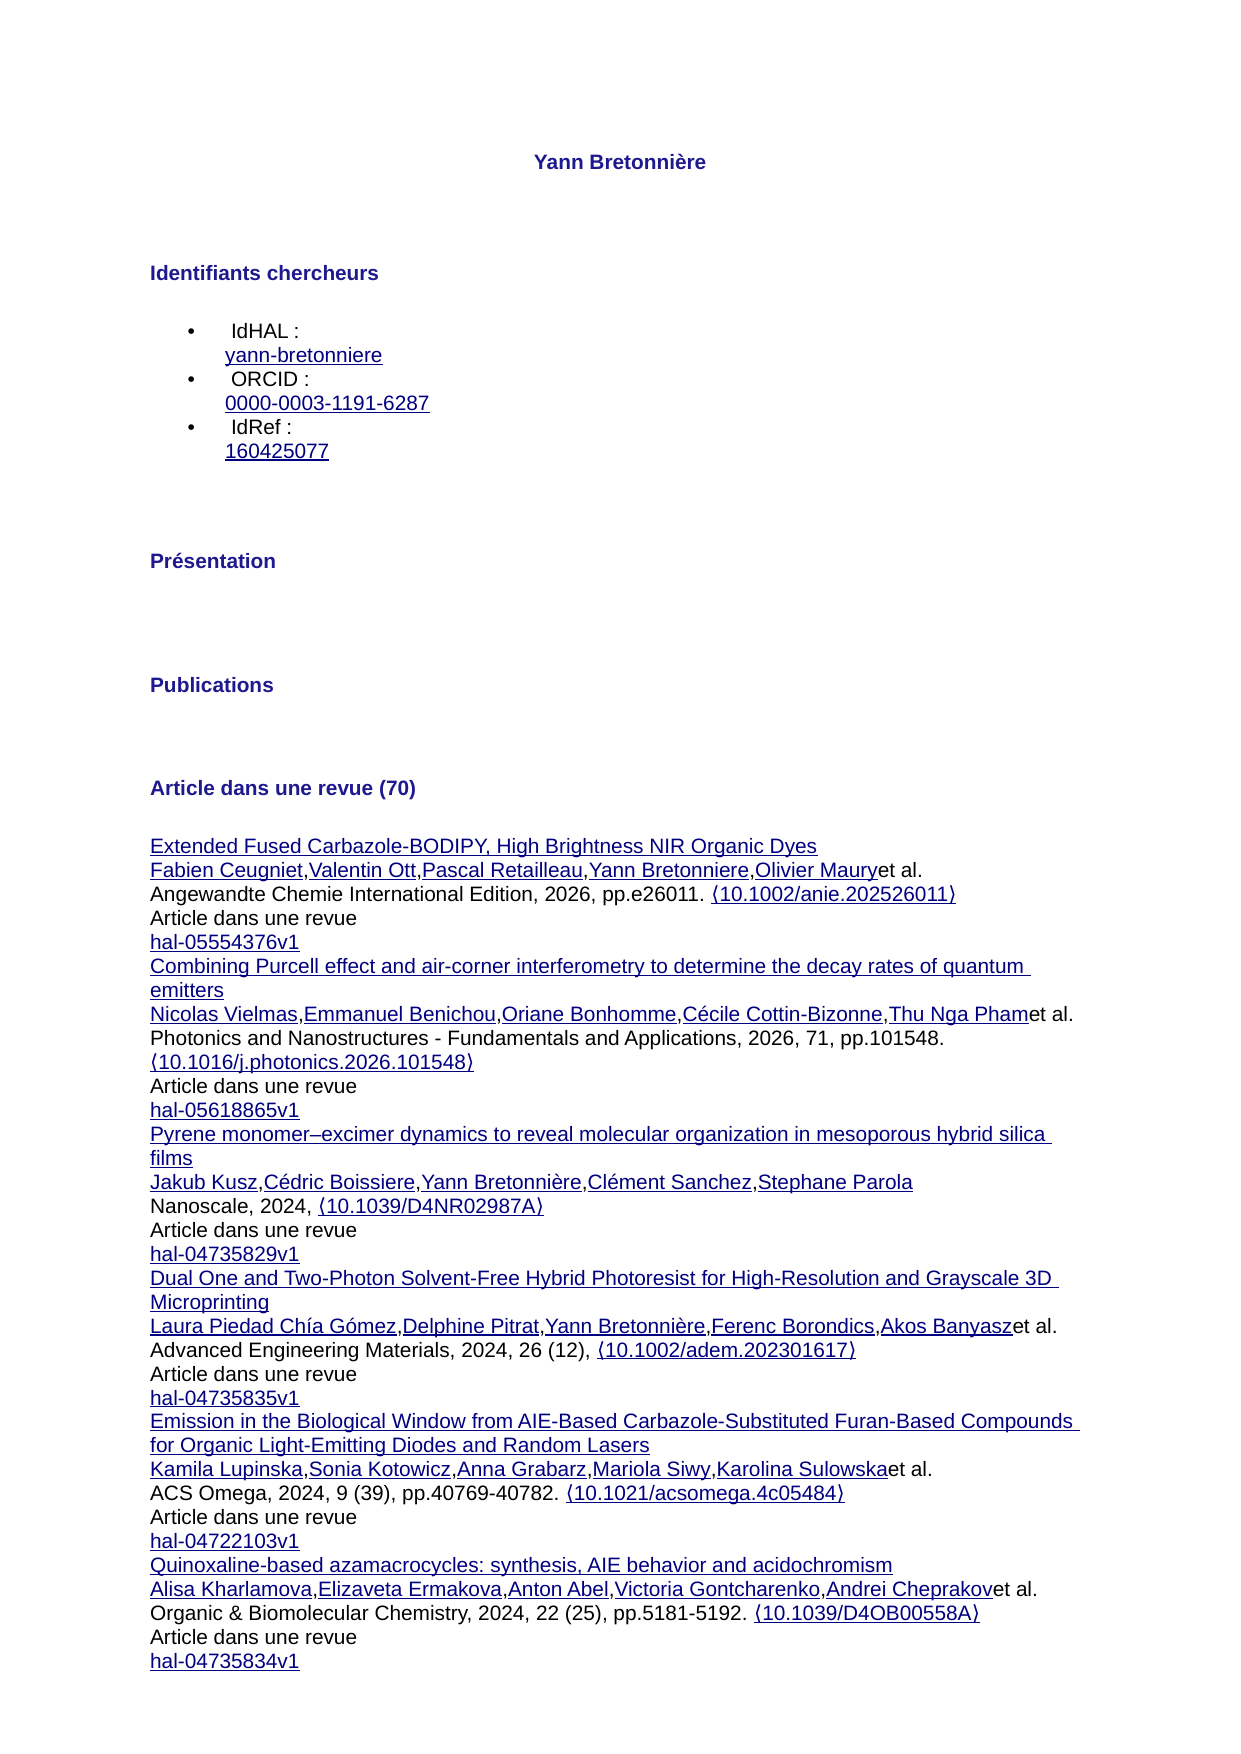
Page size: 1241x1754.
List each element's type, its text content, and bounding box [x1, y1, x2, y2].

subtitle Publications [150, 673, 1090, 697]
list 160425077 [187, 438, 1090, 462]
list 0000-0003-1191-6287 [187, 391, 1090, 414]
table_cell Quinoxaline-based azamacrocycles: synthesis, AIE behavior and acidochromism Alisa Kharlamova,Elizaveta Ermakova,Anton Abel,Victoria Gontcharenko,Andrei Cheprakovet al. Organic & Biomolecular Chemistry, 2024, 22 (25), pp.5181-5192. ⟨10.1039/D4OB00558A⟩ Article dans une revue hal-04735834v1 [150, 1553, 1090, 1673]
table_cell Emission in the Biological Window from AIE-Based Carbazole-Substituted Furan-Based Compounds for Organic Light-Emitting Diodes and Random Lasers Kamila Lupinska,Sonia Kotowicz,Anna Grabarz,Mariola Siwy,Karolina Sulowskaet al. ACS Omega, 2024, 9 (39), pp.40769-40782. ⟨10.1021/acsomega.4c05484⟩ Article dans une revue hal-04722103v1 [150, 1409, 1090, 1553]
list IdRef : [187, 414, 1090, 438]
table_cell Dual One and Two‐Photon Solvent‐Free Hybrid Photoresist for High‐Resolution and Grayscale 3D Microprinting Laura Piedad Chía Gómez,Delphine Pitrat,Yann Bretonnière,Ferenc Borondics,Akos Banyaszet al. Advanced Engineering Materials, 2024, 26 (12), ⟨10.1002/adem.202301617⟩ Article dans une revue hal-04735835v1 [150, 1266, 1090, 1409]
table_cell Pyrene monomer–excimer dynamics to reveal molecular organization in mesoporous hybrid silica films Jakub Kusz,Cédric Boissiere,Yann Bretonnière,Clément Sanchez,Stephane Parola Nanoscale, 2024, ⟨10.1039/D4NR02987A⟩ Article dans une revue hal-04735829v1 [150, 1122, 1090, 1266]
subtitle Identifiants chercheurs [150, 260, 1090, 284]
list ORCID : [187, 367, 1090, 391]
list IdHAL : [187, 319, 1090, 343]
table_cell Combining Purcell effect and air-corner interferometry to determine the decay rates of quantum emitters Nicolas Vielmas,Emmanuel Benichou,Oriane Bonhomme,Cécile Cottin-Bizonne,Thu Nga Phamet al. Photonics and Nanostructures - Fundamentals and Applications, 2026, 71, pp.101548. ⟨10.1016/j.photonics.2026.101548⟩ Article dans une revue hal-05618865v1 [150, 954, 1090, 1122]
table_header Extended Fused Carbazole‐BODIPY, High Brightness NIR Organic Dyes Fabien Ceugniet,Valentin Ott,Pascal Retailleau,Yann Bretonniere,Olivier Mauryet al. Angewandte Chemie International Edition, 2026, pp.e26011. ⟨10.1002/anie.202526011⟩ Article dans une revue hal-05554376v1 [150, 834, 1090, 954]
list yann-bretonniere [187, 343, 1090, 367]
subtitle Yann Bretonnière [150, 150, 1090, 174]
subtitle Article dans une revue (70) [150, 776, 1090, 800]
subtitle Présentation [150, 549, 1090, 573]
